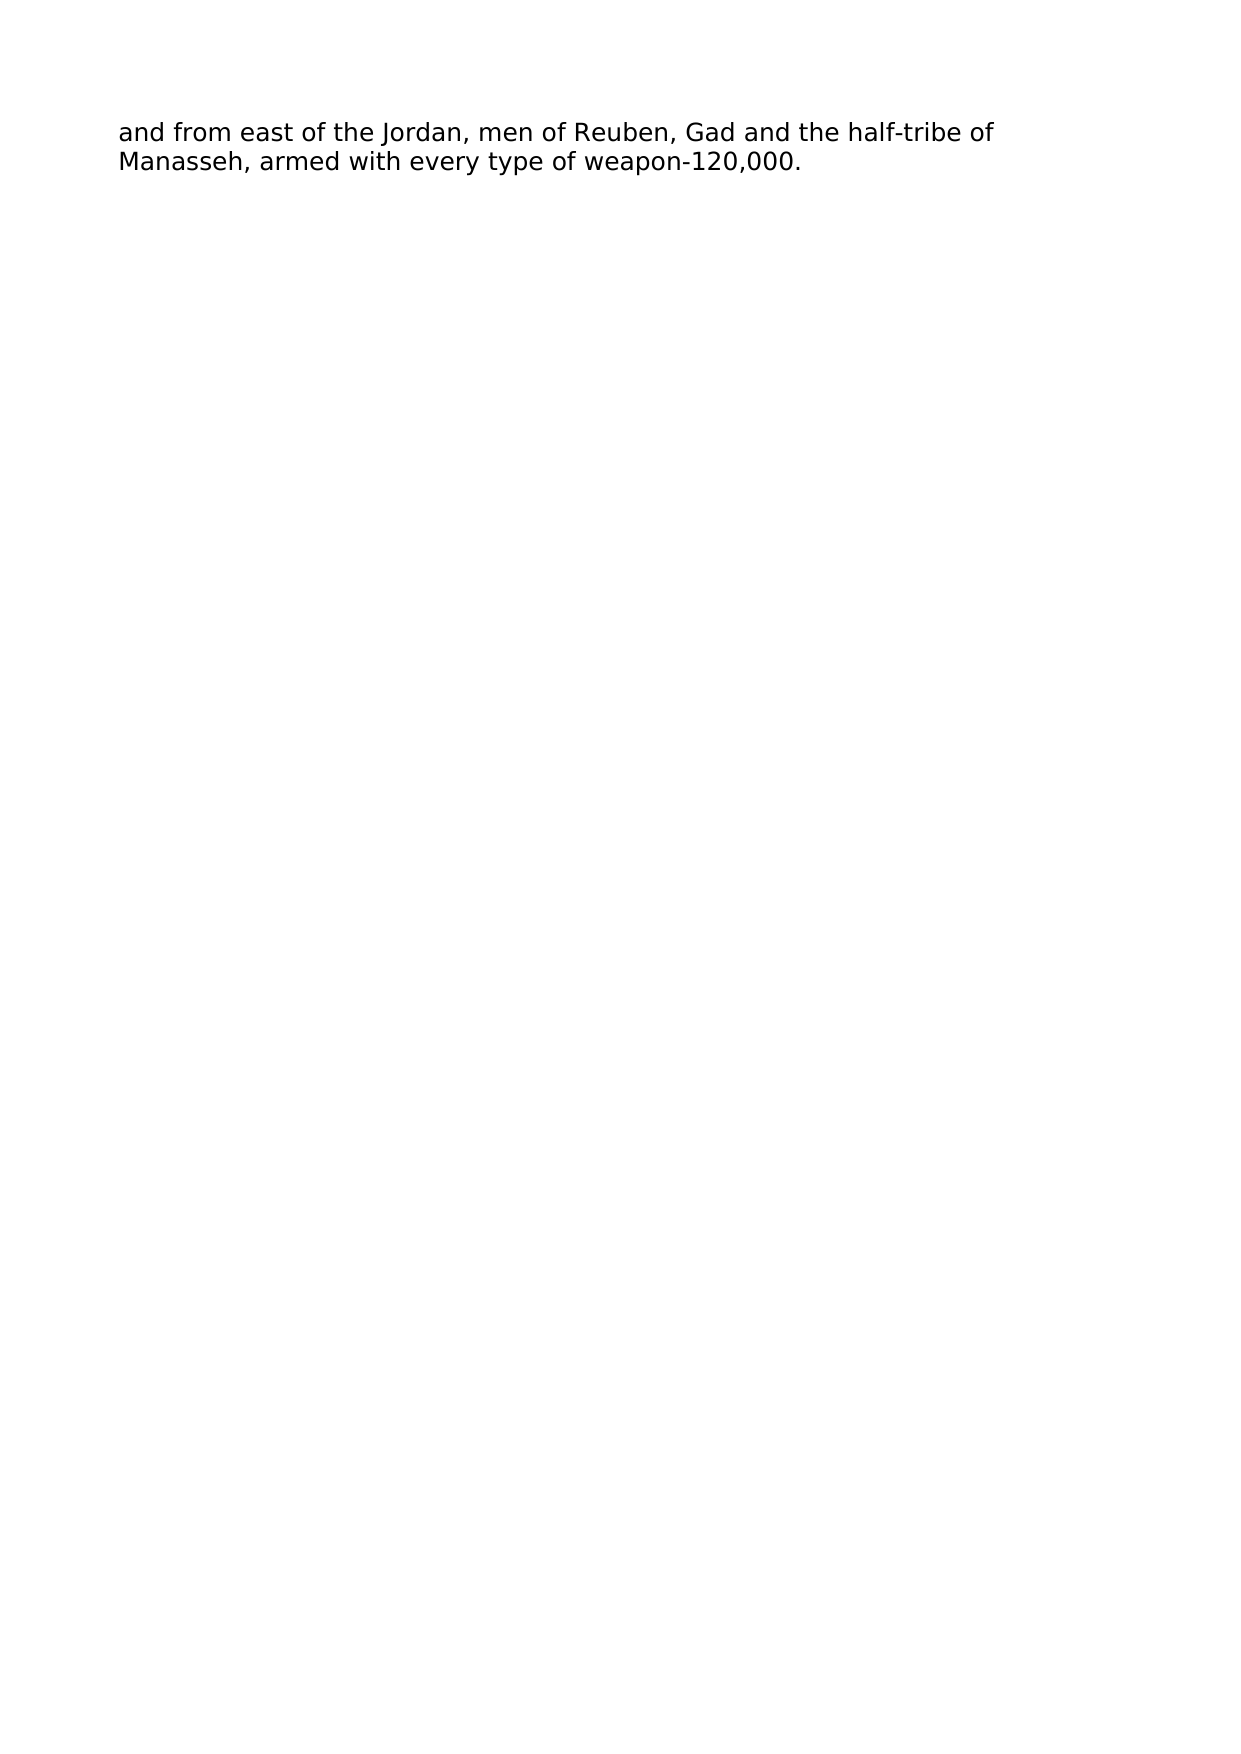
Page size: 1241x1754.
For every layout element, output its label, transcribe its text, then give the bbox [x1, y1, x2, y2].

text and from east of the Jordan, men of Reuben, Gad and the half-tribe of Manasseh, armed with every type of weapon-120,000. [118, 118, 1122, 176]
